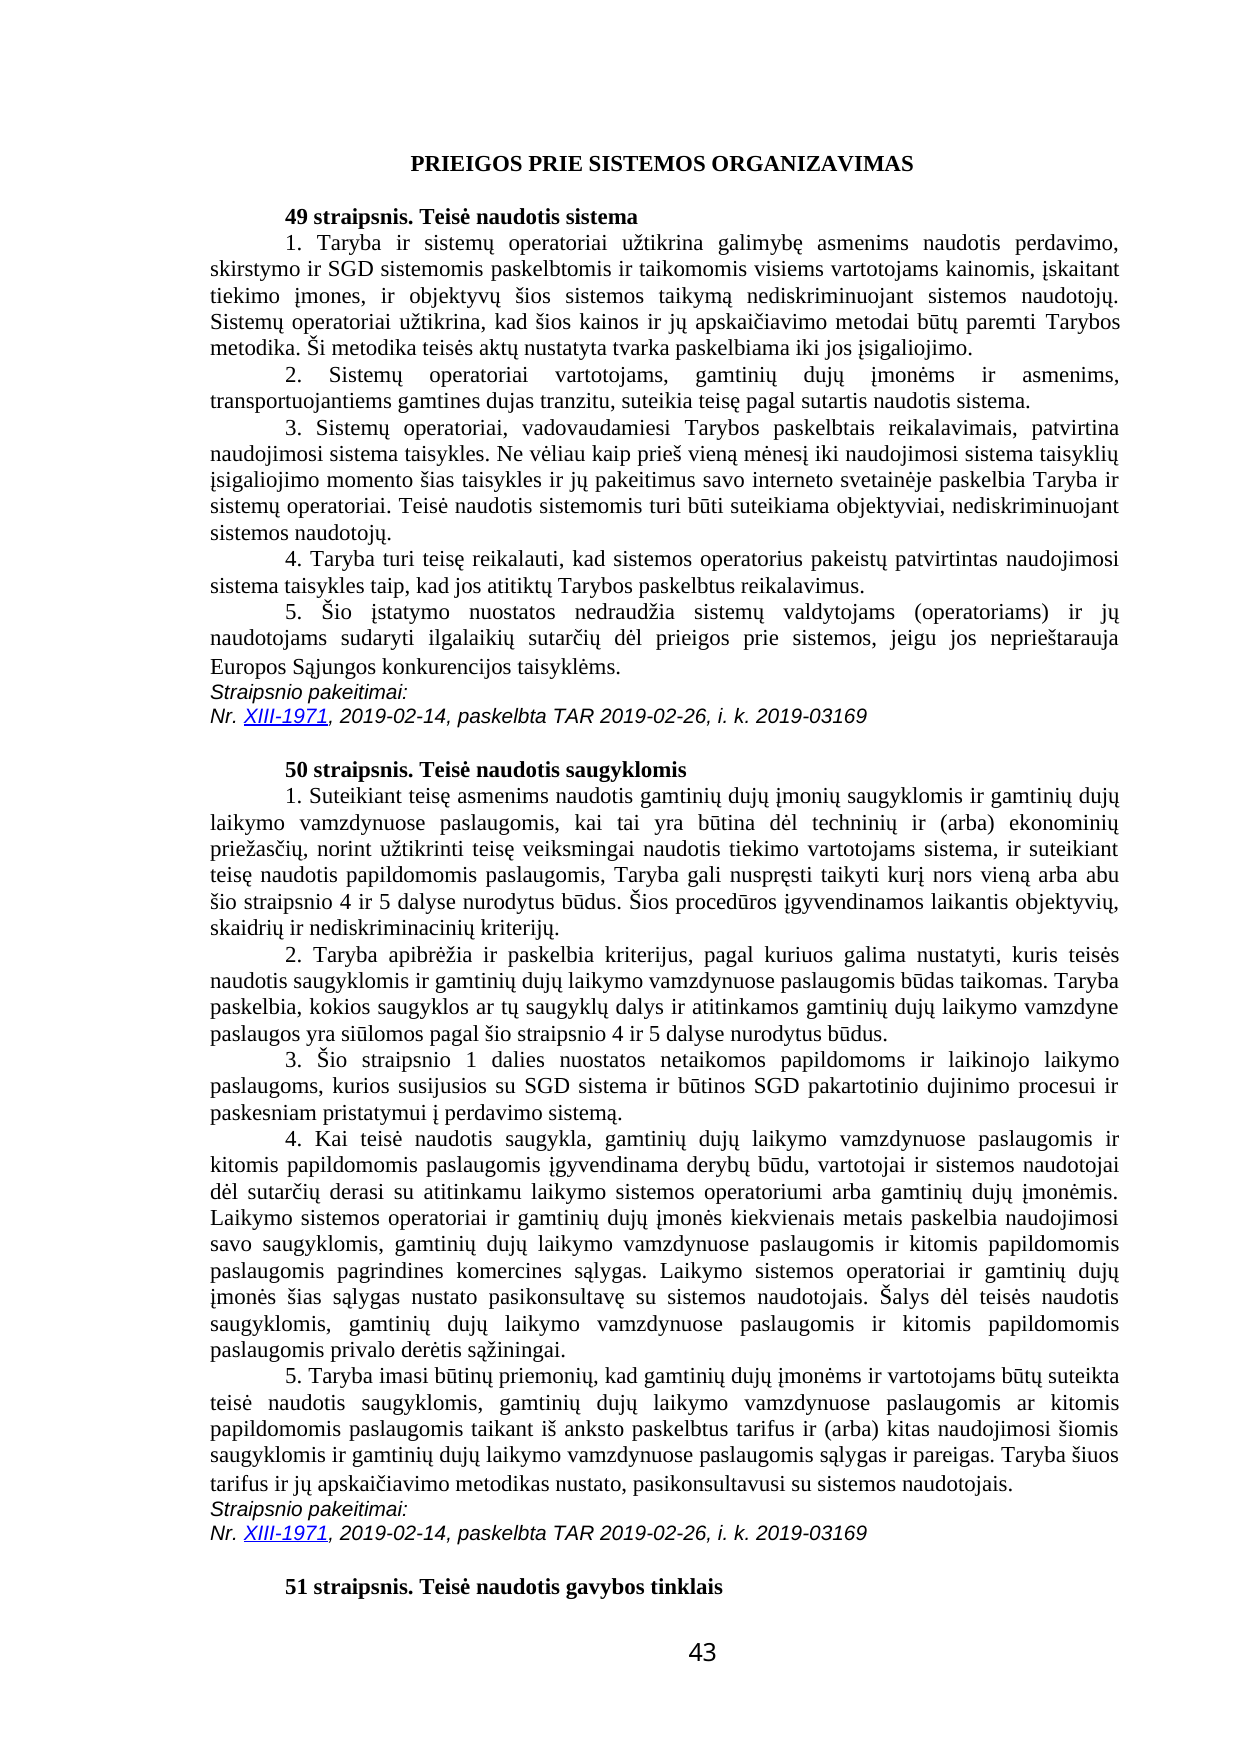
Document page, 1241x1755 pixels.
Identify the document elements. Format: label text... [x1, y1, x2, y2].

text 49 straipsnis. Teisė naudotis sistema [210, 203, 1120, 229]
text 1. Taryba ir sistemų operatoriai užtikrina galimybę asmenims naudotis perdavimo, skirstymo ir SGD sistemomis paskelbtomis ir taikomomis visiems vartotojams kainomis, įskaitant tiekimo įmones, ir objektyvų šios sistemos taikymą nediskriminuojant sistemos naudotojų. Sistemų operatoriai užtikrina, kad šios kainos ir jų apskaičiavimo metodai būtų paremti Tarybos metodika. Ši metodika teisės aktų nustatyta tvarka paskelbiama iki jos įsigaliojimo. [210, 229, 1120, 361]
text 5. Šio įstatymo nuostatos nedraudžia sistemų valdytojams (operatoriams) ir jų naudotojams sudaryti ilgalaikių sutarčių dėl prieigos prie sistemos, jeigu jos neprieštarauja Europos Sąjungos konkurencijos taisyklėms. [210, 598, 1120, 679]
text Nr. XIII-1971, 2019-02-14, paskelbta TAR 2019-02-26, i. k. 2019-03169 [210, 1520, 1120, 1544]
text 3. Šio straipsnio 1 dalies nuostatos netaikomos papildomoms ir laikinojo laikymo paslaugoms, kurios susijusios su SGD sistema ir būtinos SGD pakartotinio dujinimo procesui ir paskesniam pristatymui į perdavimo sistemą. [210, 1046, 1120, 1125]
text PRIEIGOS PRIE SISTEMOS ORGANIZAVIMAS [210, 150, 1114, 176]
text Straipsnio pakeitimai: [210, 1496, 1120, 1520]
text 2. Sistemų operatoriai vartotojams, gamtinių dujų įmonėms ir asmenims, transportuojantiems gamtines dujas tranzitu, suteikia teisę pagal sutartis naudotis sistema. [210, 361, 1120, 413]
text 4. Taryba turi teisę reikalauti, kad sistemos operatorius pakeistų patvirtintas naudojimosi sistema taisykles taip, kad jos atitiktų Tarybos paskelbtus reikalavimus. [210, 545, 1120, 598]
text 3. Sistemų operatoriai, vadovaudamiesi Tarybos paskelbtais reikalavimais, patvirtina naudojimosi sistema taisykles. Ne vėliau kaip prieš vieną mėnesį iki naudojimosi sistema taisyklių įsigaliojimo momento šias taisykles ir jų pakeitimus savo interneto svetainėje paskelbia Taryba ir sistemų operatoriai. Teisė naudotis sistemomis turi būti suteikiama objektyviai, nediskriminuojant sistemos naudotojų. [210, 413, 1120, 545]
text Nr. XIII-1971, 2019-02-14, paskelbta TAR 2019-02-26, i. k. 2019-03169 [210, 703, 1120, 727]
text Straipsnio pakeitimai: [210, 679, 1120, 703]
text 51 straipsnis. Teisė naudotis gavybos tinklais [210, 1573, 1120, 1599]
text 2. Taryba apibrėžia ir paskelbia kriterijus, pagal kuriuos galima nustatyti, kuris teisės naudotis saugyklomis ir gamtinių dujų laikymo vamzdynuose paslaugomis būdas taikomas. Taryba paskelbia, kokios saugyklos ar tų saugyklų dalys ir atitinkamos gamtinių dujų laikymo vamzdyne paslaugos yra siūlomos pagal šio straipsnio 4 ir 5 dalyse nurodytus būdus. [210, 941, 1120, 1046]
text 1. Suteikiant teisę asmenims naudotis gamtinių dujų įmonių saugyklomis ir gamtinių dujų laikymo vamzdynuose paslaugomis, kai tai yra būtina dėl techninių ir (arba) ekonominių priežasčių, norint užtikrinti teisę veiksmingai naudotis tiekimo vartotojams sistema, ir suteikiant teisę naudotis papildomomis paslaugomis, Taryba gali nuspręsti taikyti kurį nors vieną arba abu šio straipsnio 4 ir 5 dalyse nurodytus būdus. Šios procedūros įgyvendinamos laikantis objektyvių, skaidrių ir nediskriminacinių kriterijų. [210, 782, 1120, 941]
text 4. Kai teisė naudotis saugykla, gamtinių dujų laikymo vamzdynuose paslaugomis ir kitomis papildomomis paslaugomis įgyvendinama derybų būdu, vartotojai ir sistemos naudotojai dėl sutarčių derasi su atitinkamu laikymo sistemos operatoriumi arba gamtinių dujų įmonėmis. Laikymo sistemos operatoriai ir gamtinių dujų įmonės kiekvienais metais paskelbia naudojimosi savo saugyklomis, gamtinių dujų laikymo vamzdynuose paslaugomis ir kitomis papildomomis paslaugomis pagrindines komercines sąlygas. Laikymo sistemos operatoriai ir gamtinių dujų įmonės šias sąlygas nustato pasikonsultavę su sistemos naudotojais. Šalys dėl teisės naudotis saugyklomis, gamtinių dujų laikymo vamzdynuose paslaugomis ir kitomis papildomomis paslaugomis privalo derėtis sąžiningai. [210, 1125, 1120, 1362]
text 50 straipsnis. Teisė naudotis saugyklomis [210, 756, 1120, 782]
text 5. Taryba imasi būtinų priemonių, kad gamtinių dujų įmonėms ir vartotojams būtų suteikta teisė naudotis saugyklomis, gamtinių dujų laikymo vamzdynuose paslaugomis ar kitomis papildomomis paslaugomis taikant iš anksto paskelbtus tarifus ir (arba) kitas naudojimosi šiomis saugyklomis ir gamtinių dujų laikymo vamzdynuose paslaugomis sąlygas ir pareigas. Taryba šiuos tarifus ir jų apskaičiavimo metodikas nustato, pasikonsultavusi su sistemos naudotojais. [210, 1362, 1120, 1496]
